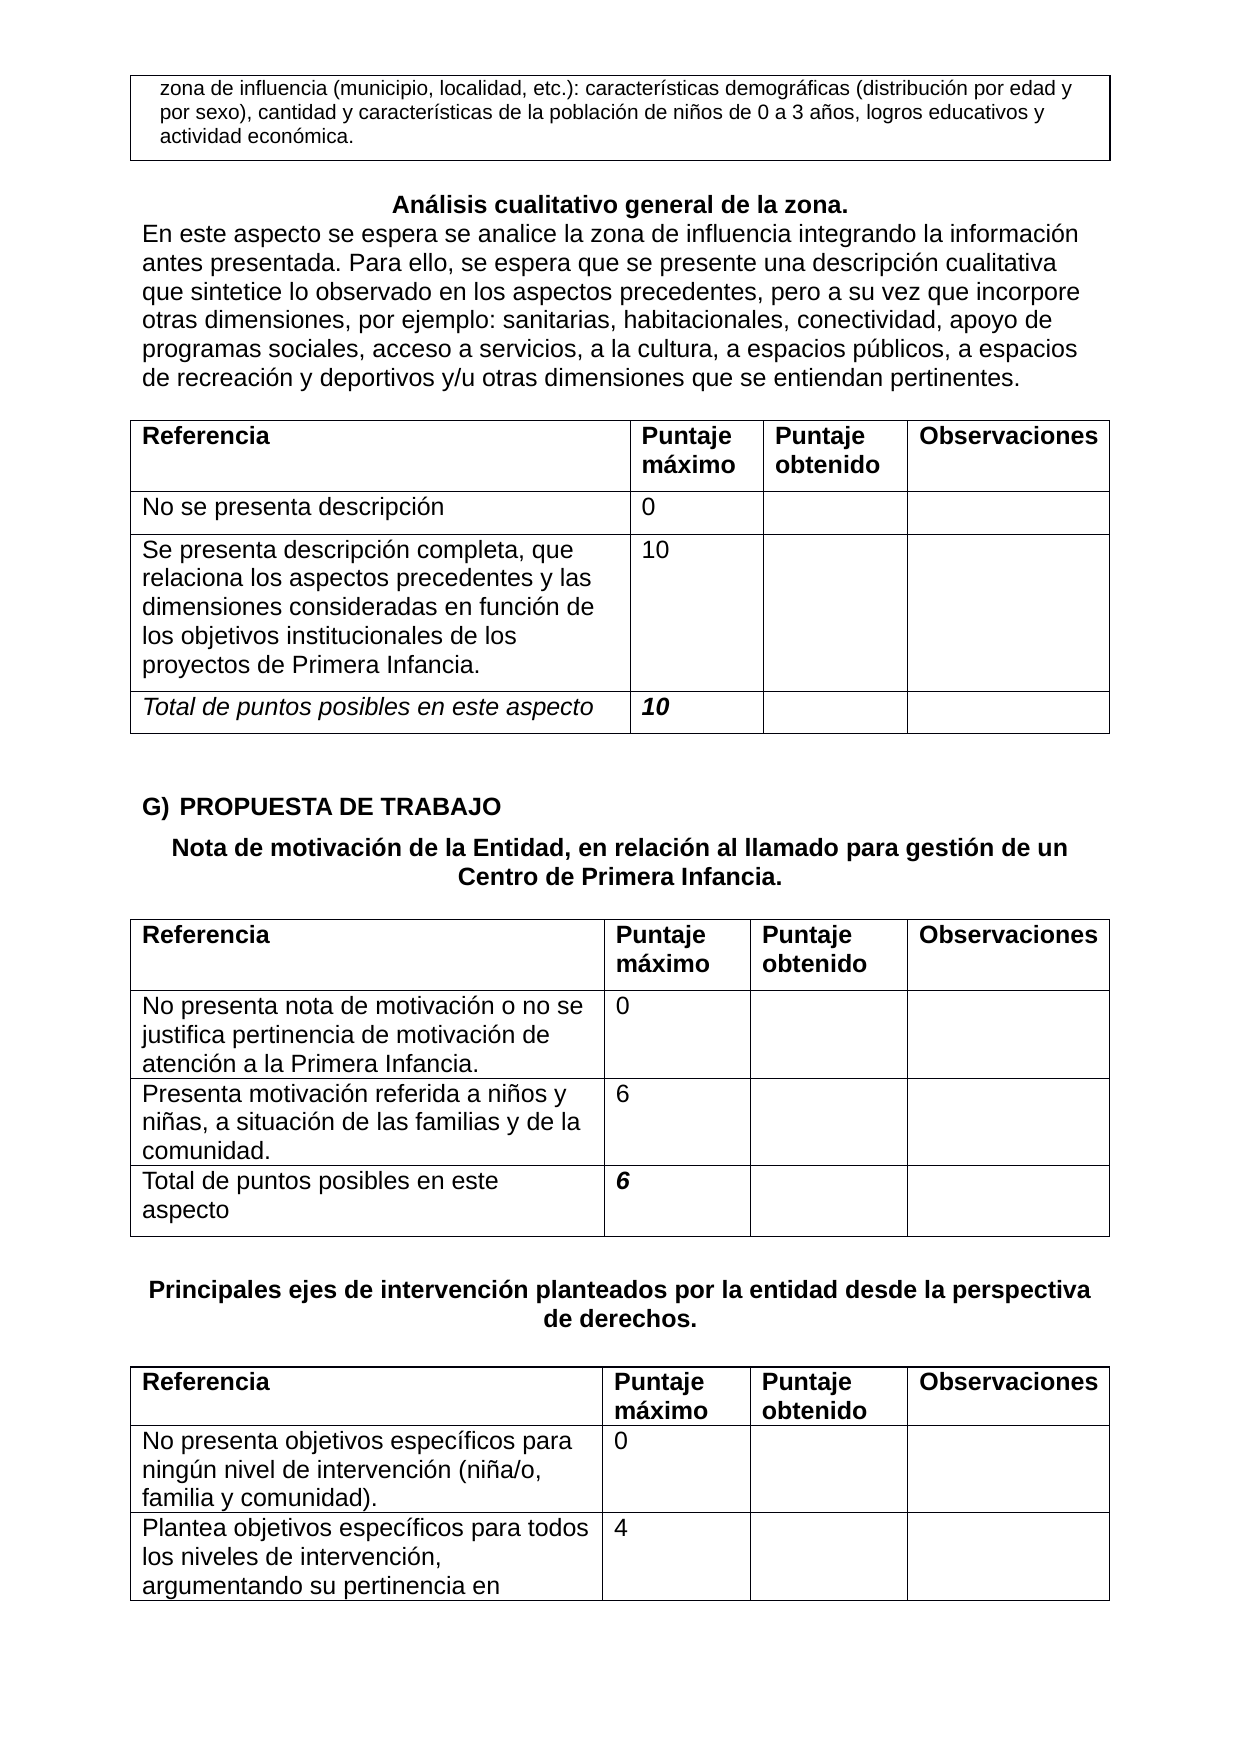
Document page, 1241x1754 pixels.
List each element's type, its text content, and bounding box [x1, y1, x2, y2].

table_cell [908, 1079, 1109, 1165]
table_cell 4 [603, 1513, 750, 1599]
table_cell [908, 1513, 1109, 1599]
table_cell [751, 991, 907, 1077]
table_cell 6 [605, 1166, 750, 1236]
table_cell Se presenta descripción completa, que relaciona los aspectos precedentes y las dimensiones consideradas en función de los objetivos institucionales de los proyectos de Primera Infancia. [131, 535, 630, 691]
table_header Referencia [131, 1368, 602, 1425]
table_cell Total de puntos posibles en este aspecto [131, 1166, 604, 1236]
table_cell Plantea objetivos específicos para todos los niveles de intervención, argumentando su pertinencia en [131, 1513, 602, 1599]
table_cell 10 [631, 692, 763, 733]
table_cell [764, 692, 907, 733]
table_cell [751, 1166, 907, 1236]
table_cell Total de puntos posibles en este aspecto [131, 692, 630, 733]
table_cell [908, 1166, 1109, 1236]
table_cell [908, 991, 1109, 1077]
table_cell zona de influencia (municipio, localidad, etc.): características demográficas (distribución por edad y por sexo), cantidad y características de la población de niños de 0 a 3 años, logros educativos y actividad económica. [131, 76, 1109, 160]
table_cell [751, 1426, 907, 1512]
table_cell [764, 492, 907, 533]
table_header Puntaje obtenido [751, 1368, 907, 1425]
table_cell 6 [605, 1079, 750, 1165]
table_cell 10 [631, 535, 763, 691]
text En este aspecto se espera se analice la zona de influencia integrando la información antes presentada. Para ello, se espera que se presente una descripción cualitativa que sintetice lo observado en los aspectos precedentes, pero a su vez que incorpore otras dimensiones, por ejemplo: sanitarias, habitacionales, conectividad, apoyo de programas sociales, acceso a servicios, a la cultura, a espacios públicos, a espacios de recreación y deportivos y/u otras dimensiones que se entiendan pertinentes. [142, 219, 1098, 391]
table_cell Presenta motivación referida a niños y niñas, a situación de las familias y de la comunidad. [131, 1079, 604, 1165]
table_header Referencia [131, 920, 604, 990]
table_cell 0 [603, 1426, 750, 1512]
table_cell 0 [605, 991, 750, 1077]
table_cell [908, 692, 1109, 733]
table_header Puntaje máximo [631, 421, 763, 491]
table_header Puntaje obtenido [764, 421, 907, 491]
table_cell 0 [631, 492, 763, 533]
text Principales ejes de intervención planteados por la entidad desde la perspectiva de derechos. [142, 1275, 1098, 1333]
table_header Observaciones [908, 1368, 1109, 1425]
list PROPUESTA DE TRABAJO [142, 792, 1098, 820]
text Nota de motivación de la Entidad, en relación al llamado para gestión de un Centro de Primera Infancia. [142, 833, 1098, 890]
table_header Puntaje obtenido [751, 920, 907, 990]
table_cell [764, 535, 907, 691]
table_header Puntaje máximo [605, 920, 750, 990]
text Análisis cualitativo general de la zona. [142, 190, 1098, 219]
table_cell No se presenta descripción [131, 492, 630, 533]
table_cell [751, 1513, 907, 1599]
table_cell [908, 1426, 1109, 1512]
table_header Puntaje máximo [603, 1368, 750, 1425]
table_cell No presenta nota de motivación o no se justifica pertinencia de motivación de atención a la Primera Infancia. [131, 991, 604, 1077]
table_cell No presenta objetivos específicos para ningún nivel de intervención (niña/o, familia y comunidad). [131, 1426, 602, 1512]
table_cell [751, 1079, 907, 1165]
table_header Observaciones [908, 920, 1109, 990]
table_header Observaciones [908, 421, 1109, 491]
table_cell [908, 535, 1109, 691]
table_cell [908, 492, 1109, 533]
table_header Referencia [131, 421, 630, 491]
